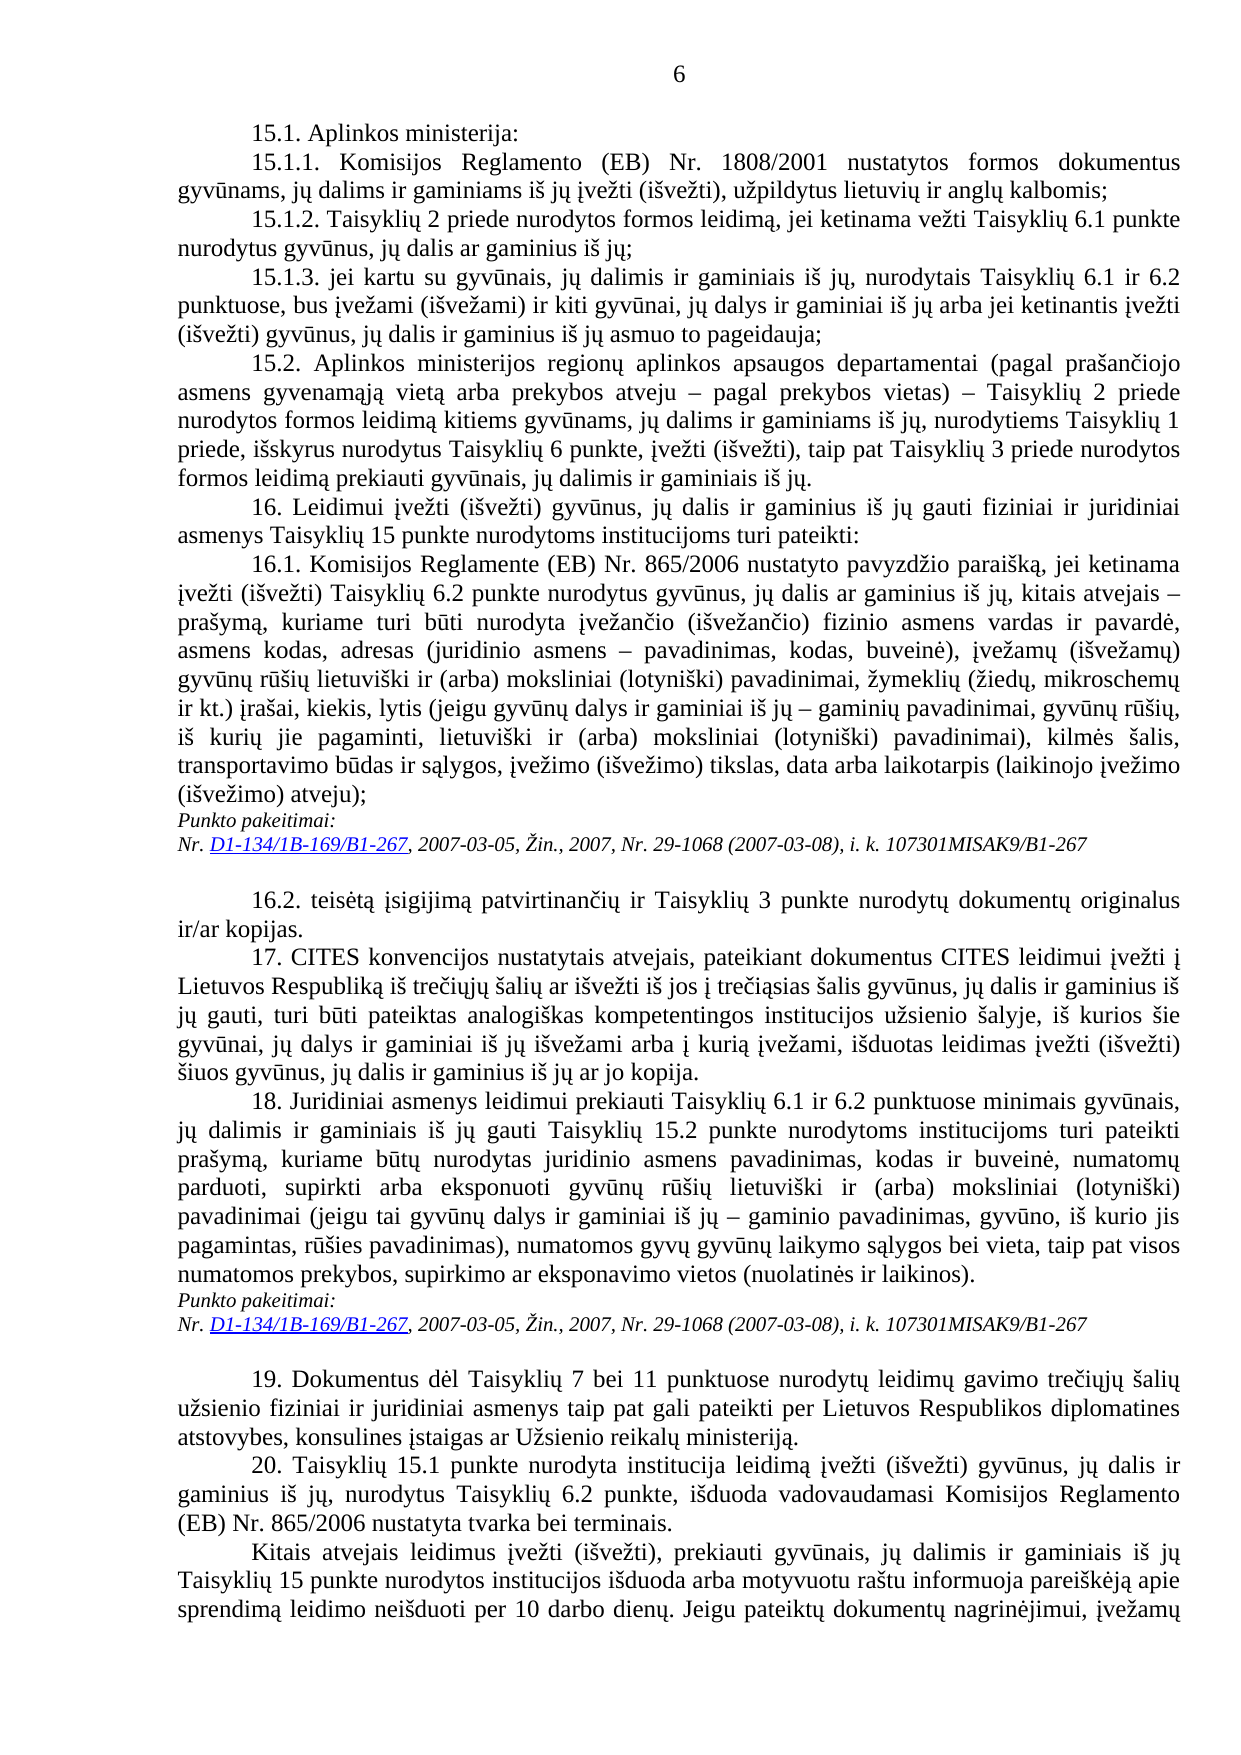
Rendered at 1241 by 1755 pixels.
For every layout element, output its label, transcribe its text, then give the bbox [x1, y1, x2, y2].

text 17. CITES konvencijos nustatytais atvejais, pateikiant dokumentus CITES leidimui įvežti į Lietuvos Respubliką iš trečiųjų šalių ar išvežti iš jos į trečiąsias šalis gyvūnus, jų dalis ir gaminius iš jų gauti, turi būti pateiktas analogiškas kompetentingos institucijos užsienio šalyje, iš kurios šie gyvūnai, jų dalys ir gaminiai iš jų išvežami arba į kurią įvežami, išduotas leidimas įvežti (išvežti) šiuos gyvūnus, jų dalis ir gaminius iš jų ar jo kopija. [177, 942, 1181, 1086]
text 18. Juridiniai asmenys leidimui prekiauti Taisyklių 6.1 ir 6.2 punktuose minimais gyvūnais, jų dalimis ir gaminiais iš jų gauti Taisyklių 15.2 punkte nurodytoms institucijoms turi pateikti prašymą, kuriame būtų nurodytas juridinio asmens pavadinimas, kodas ir buveinė, numatomų parduoti, supirkti arba eksponuoti gyvūnų rūšių lietuviški ir (arba) moksliniai (lotyniški) pavadinimai (jeigu tai gyvūnų dalys ir gaminiai iš jų – gaminio pavadinimas, gyvūno, iš kurio jis pagamintas, rūšies pavadinimas), numatomos gyvų gyvūnų laikymo sąlygos bei vieta, taip pat visos numatomos prekybos, supirkimo ar eksponavimo vietos (nuolatinės ir laikinos). [177, 1086, 1181, 1287]
text 16.2. teisėtą įsigijimą patvirtinančių ir Taisyklių 3 punkte nurodytų dokumentų originalus ir/ar kopijas. [177, 885, 1181, 942]
text 16.1. Komisijos Reglamente (EB) Nr. 865/2006 nustatyto pavyzdžio paraišką, jei ketinama įvežti (išvežti) Taisyklių 6.2 punkte nurodytus gyvūnus, jų dalis ar gaminius iš jų, kitais atvejais – prašymą, kuriame turi būti nurodyta įvežančio (išvežančio) fizinio asmens vardas ir pavardė, asmens kodas, adresas (juridinio asmens – pavadinimas, kodas, buveinė), įvežamų (išvežamų) gyvūnų rūšių lietuviški ir (arba) moksliniai (lotyniški) pavadinimai, žymeklių (žiedų, mikroschemų ir kt.) įrašai, kiekis, lytis (jeigu gyvūnų dalys ir gaminiai iš jų – gaminių pavadinimai, gyvūnų rūšių, iš kurių jie pagaminti, lietuviški ir (arba) moksliniai (lotyniški) pavadinimai), kilmės šalis, transportavimo būdas ir sąlygos, įvežimo (išvežimo) tikslas, data arba laikotarpis (laikinojo įvežimo (išvežimo) atveju); [177, 549, 1181, 808]
text Punkto pakeitimai: [177, 808, 1181, 832]
text Nr. D1-134/1B-169/B1-267, 2007-03-05, Žin., 2007, Nr. 29-1068 (2007-03-08), i. k. 107301MISAK9/B1-267 [177, 832, 1181, 856]
text 20. Taisyklių 15.1 punkte nurodyta institucija leidimą įvežti (išvežti) gyvūnus, jų dalis ir gaminius iš jų, nurodytus Taisyklių 6.2 punkte, išduoda vadovaudamasi Komisijos Reglamento (EB) Nr. 865/2006 nustatyta tvarka bei terminais. [177, 1451, 1181, 1537]
text Punkto pakeitimai: [177, 1287, 1181, 1312]
text 15.1.3. jei kartu su gyvūnais, jų dalimis ir gaminiais iš jų, nurodytais Taisyklių 6.1 ir 6.2 punktuose, bus įvežami (išvežami) ir kiti gyvūnai, jų dalys ir gaminiai iš jų arba jei ketinantis įvežti (išvežti) gyvūnus, jų dalis ir gaminius iš jų asmuo to pageidauja; [177, 262, 1181, 348]
text 16. Leidimui įvežti (išvežti) gyvūnus, jų dalis ir gaminius iš jų gauti fiziniai ir juridiniai asmenys Taisyklių 15 punkte nurodytoms institucijoms turi pateikti: [177, 492, 1181, 549]
text 15.1.2. Taisyklių 2 priede nurodytos formos leidimą, jei ketinama vežti Taisyklių 6.1 punkte nurodytus gyvūnus, jų dalis ar gaminius iš jų; [177, 204, 1181, 262]
text 15.1. Aplinkos ministerija: [177, 118, 1181, 147]
text 19. Dokumentus dėl Taisyklių 7 bei 11 punktuose nurodytų leidimų gavimo trečiųjų šalių užsienio fiziniai ir juridiniai asmenys taip pat gali pateikti per Lietuvos Respublikos diplomatines atstovybes, konsulines įstaigas ar Užsienio reikalų ministeriją. [177, 1364, 1181, 1451]
text 15.1.1. Komisijos Reglamento (EB) Nr. 1808/2001 nustatytos formos dokumentus gyvūnams, jų dalims ir gaminiams iš jų įvežti (išvežti), užpildytus lietuvių ir anglų kalbomis; [177, 147, 1181, 204]
text Kitais atvejais leidimus įvežti (išvežti), prekiauti gyvūnais, jų dalimis ir gaminiais iš jų Taisyklių 15 punkte nurodytos institucijos išduoda arba motyvuotu raštu informuoja pareiškėją apie sprendimą leidimo neišduoti per 10 darbo dienų. Jeigu pateiktų dokumentų nagrinėjimui, įvežamų [177, 1537, 1181, 1623]
text Nr. D1-134/1B-169/B1-267, 2007-03-05, Žin., 2007, Nr. 29-1068 (2007-03-08), i. k. 107301MISAK9/B1-267 [177, 1312, 1181, 1336]
text 15.2. Aplinkos ministerijos regionų aplinkos apsaugos departamentai (pagal prašančiojo asmens gyvenamąją vietą arba prekybos atveju – pagal prekybos vietas) – Taisyklių 2 priede nurodytos formos leidimą kitiems gyvūnams, jų dalims ir gaminiams iš jų, nurodytiems Taisyklių 1 priede, išskyrus nurodytus Taisyklių 6 punkte, įvežti (išvežti), taip pat Taisyklių 3 priede nurodytos formos leidimą prekiauti gyvūnais, jų dalimis ir gaminiais iš jų. [177, 348, 1181, 492]
